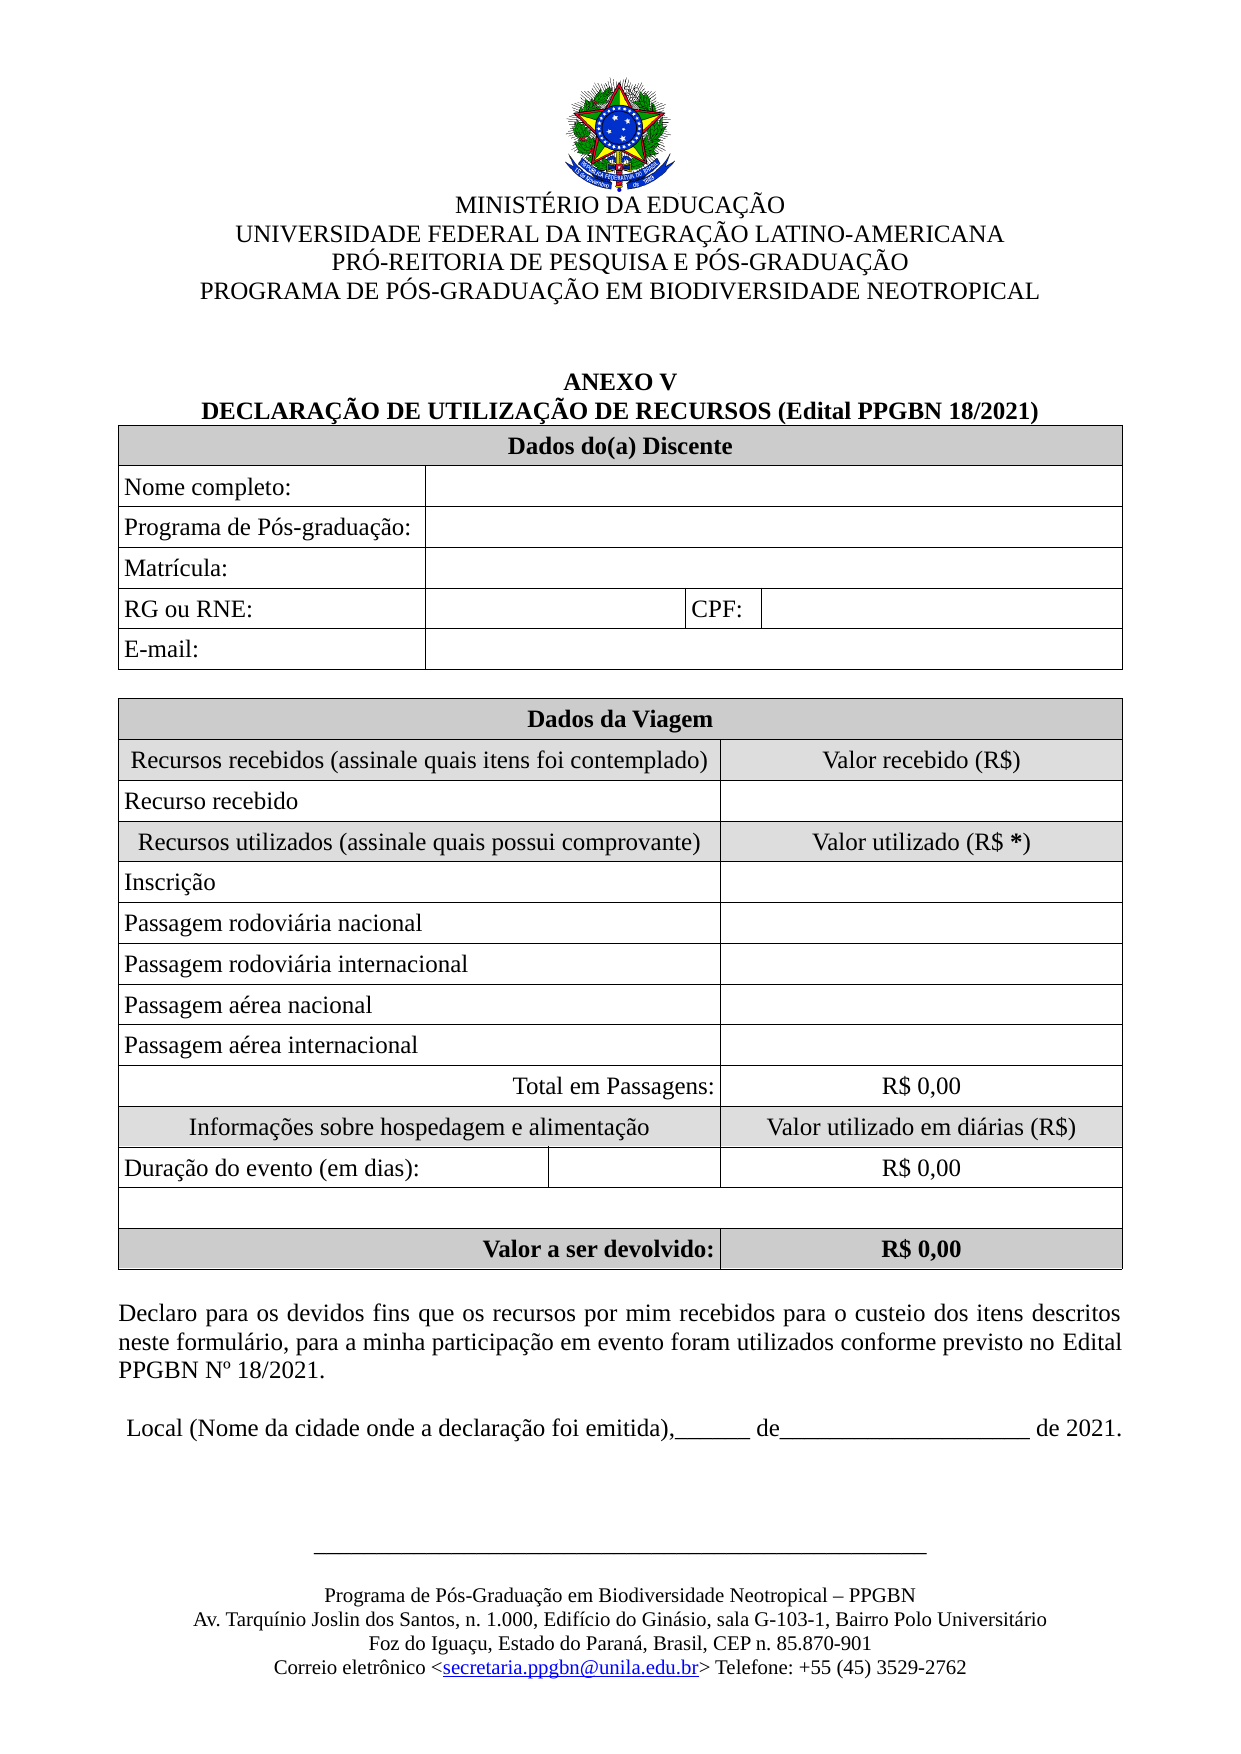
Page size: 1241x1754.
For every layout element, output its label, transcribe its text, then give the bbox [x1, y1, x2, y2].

table_cell R$ 0,00 [721, 1066, 1122, 1106]
table_cell R$ 0,00 [721, 1229, 1122, 1268]
table_cell [721, 781, 1122, 821]
table_cell E-mail: [119, 629, 425, 669]
table_cell [721, 985, 1122, 1024]
table_cell R$ 0,00 [721, 1148, 1122, 1187]
table_cell CPF: [686, 589, 761, 628]
table_cell Matrícula: [119, 548, 425, 588]
table_cell [426, 629, 1122, 669]
text Declaro para os devidos fins que os recursos por mim recebidos para o custeio dos itens descritos neste formulário, para a minha participação em evento foram utilizados conforme previsto no Edital PPGBN Nº 18/2021. [118, 1298, 1122, 1384]
table_cell [721, 862, 1122, 902]
table_cell RG ou RNE: [119, 589, 425, 628]
table_cell Valor recebido (R$) [721, 740, 1122, 780]
table_cell Nome completo: [119, 466, 425, 506]
table_cell Passagem aérea nacional [119, 985, 720, 1024]
text Local (Nome da cidade onde a declaração foi emitida),______ de____________________ de 2021. [118, 1413, 1122, 1442]
text _________________________________________________ [118, 1528, 1122, 1557]
table_cell Passagem rodoviária internacional [119, 944, 720, 983]
table_cell [721, 944, 1122, 983]
table_cell [721, 1025, 1122, 1065]
table_cell Recursos utilizados (assinale quais possui comprovante) [119, 822, 720, 861]
table_header Dados do(a) Discente [119, 426, 1122, 465]
table_cell Passagem rodoviária nacional [119, 903, 720, 943]
table_header Dados da Viagem [119, 699, 1122, 739]
table_cell [426, 589, 685, 628]
table_cell Recursos recebidos (assinale quais itens foi contemplado) [119, 740, 720, 780]
table_cell [119, 1188, 1122, 1228]
text DECLARAÇÃO DE UTILIZAÇÃO DE RECURSOS (Edital PPGBN 18/2021) [118, 396, 1122, 425]
table_cell [549, 1148, 720, 1187]
table_cell Inscrição [119, 862, 720, 902]
table_cell Valor a ser devolvido: [119, 1229, 720, 1268]
table_cell [721, 903, 1122, 943]
table_cell Valor utilizado (R$ *) [721, 822, 1122, 861]
table_cell Passagem aérea internacional [119, 1025, 720, 1065]
table_cell [762, 589, 1122, 628]
table_cell Programa de Pós-graduação: [119, 507, 425, 547]
subtitle ANEXO V [118, 367, 1122, 396]
table_cell [426, 548, 1122, 588]
table_cell Valor utilizado em diárias (R$) [721, 1107, 1122, 1146]
table_cell Recurso recebido [119, 781, 720, 821]
table_cell [426, 466, 1122, 506]
table_cell [426, 507, 1122, 547]
table_cell Informações sobre hospedagem e alimentação [119, 1107, 720, 1146]
table_cell Duração do evento (em dias): [119, 1148, 548, 1187]
table_cell Total em Passagens: [119, 1066, 720, 1106]
